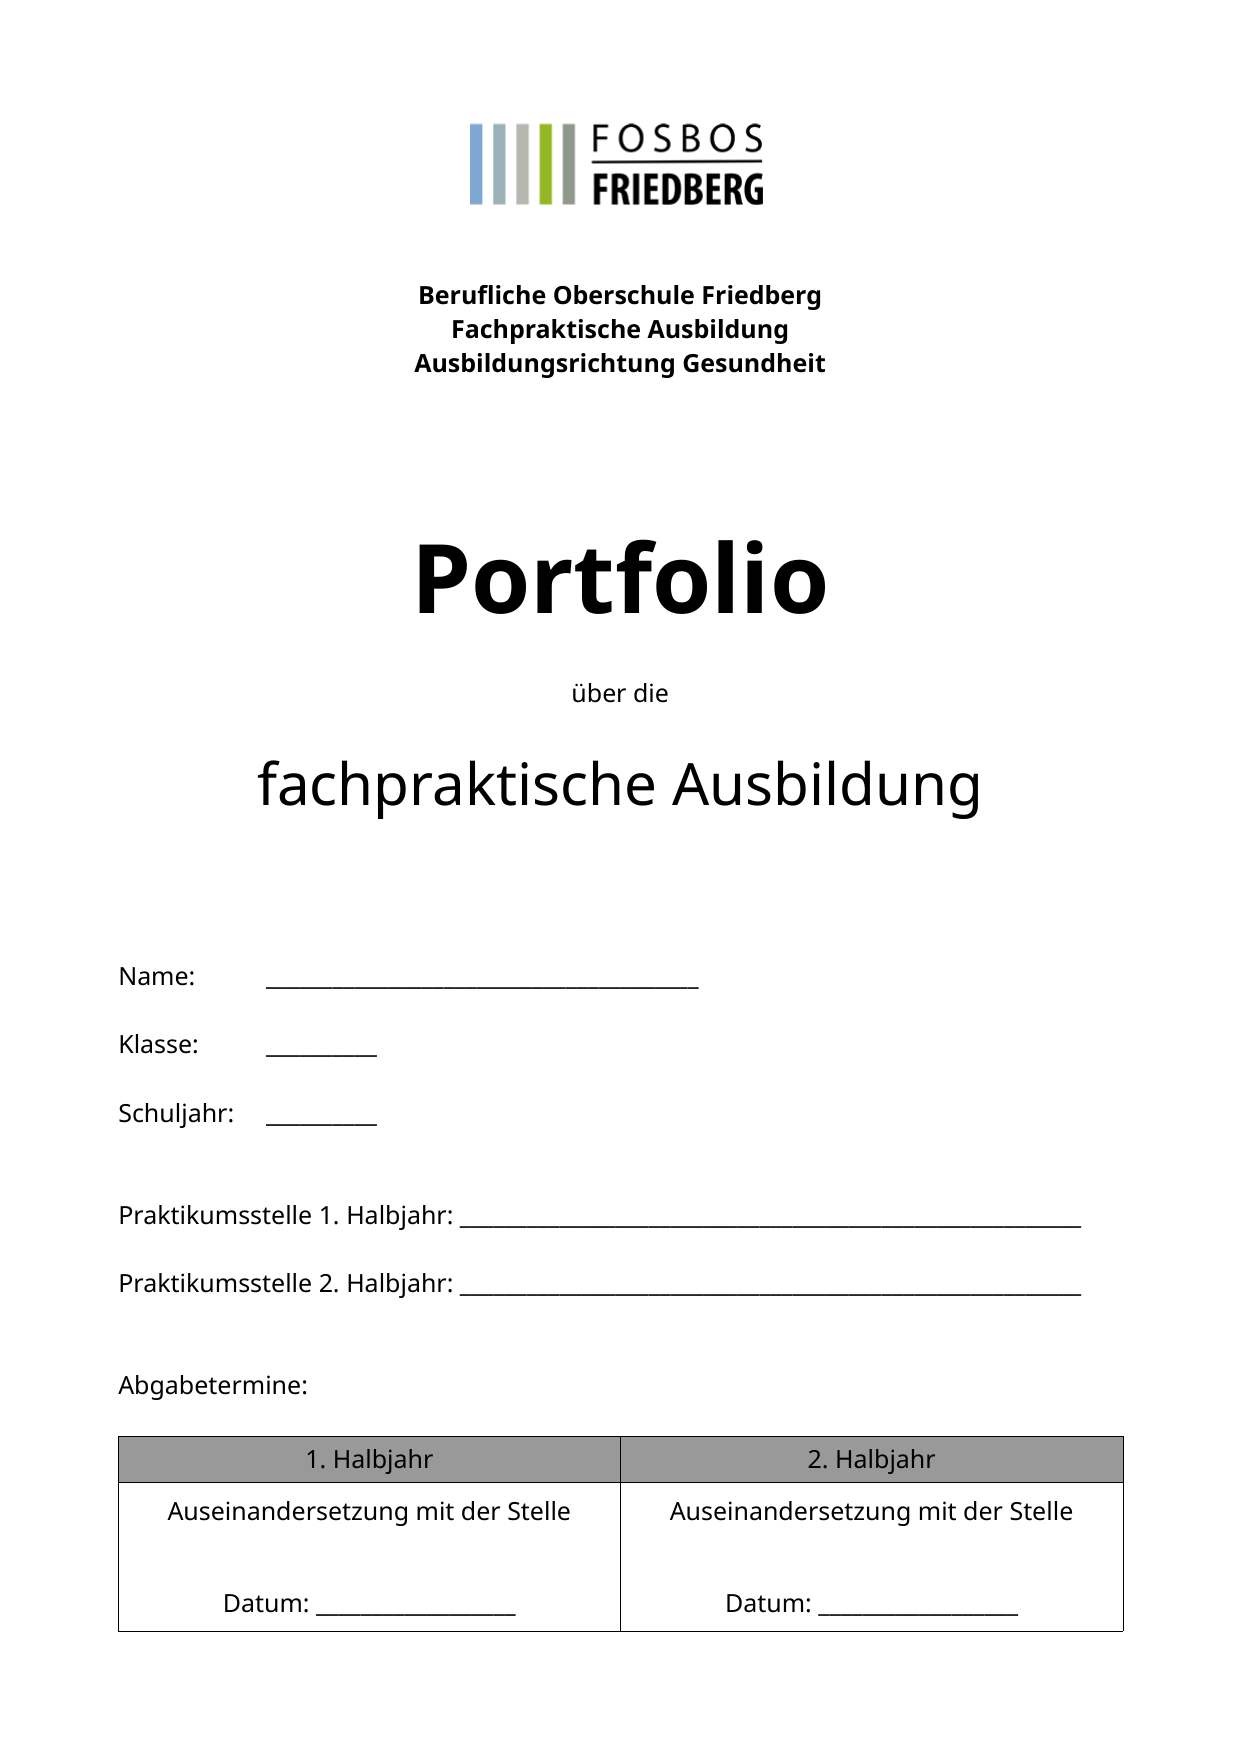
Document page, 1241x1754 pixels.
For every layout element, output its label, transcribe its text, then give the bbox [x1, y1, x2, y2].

text Abgabetermine: [118, 1368, 1122, 1402]
text Praktikumsstelle 1. Halbjahr: ________________________________________________________ [118, 1197, 1122, 1232]
table_cell Auseinandersetzung mit der Stelle Datum: __________________ [621, 1483, 1123, 1631]
text Portfolio [118, 511, 1122, 641]
text Ausbildungsrichtung Gesundheit [118, 346, 1122, 380]
text Fachpraktische Ausbildung [118, 312, 1122, 346]
table_header 2. Halbjahr [621, 1437, 1123, 1482]
text Name: _______________________________________ [118, 959, 1122, 993]
text Praktikumsstelle 2. Halbjahr: ________________________________________________________ [118, 1266, 1122, 1300]
picture [470, 118, 770, 216]
text Klasse: __________ [118, 1027, 1122, 1061]
text über die [118, 675, 1122, 709]
text fachpraktische Ausbildung [118, 743, 1122, 823]
table_cell Auseinandersetzung mit der Stelle Datum: __________________ [119, 1483, 620, 1631]
text Berufliche Oberschule Friedberg [118, 278, 1122, 312]
text Schuljahr: __________ [118, 1095, 1122, 1129]
table_header 1. Halbjahr [119, 1437, 620, 1482]
